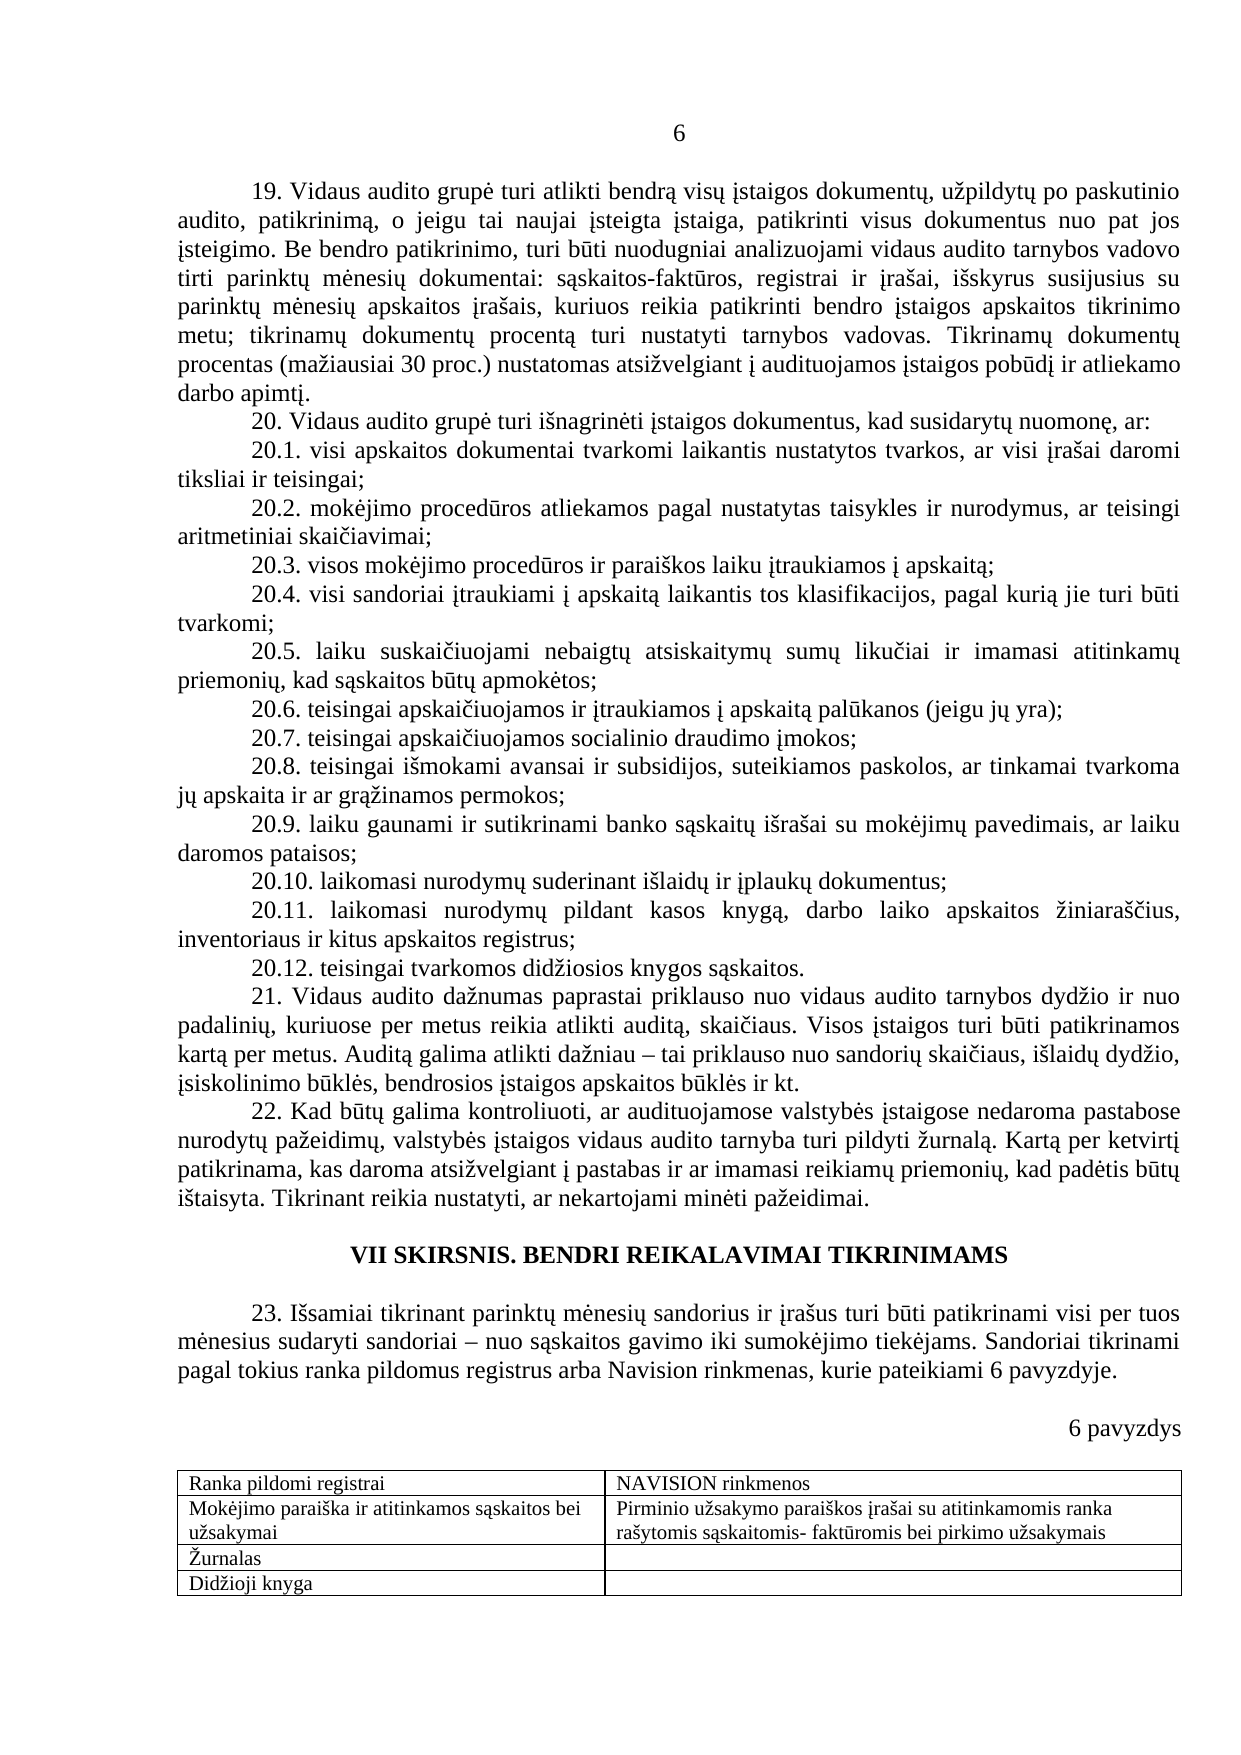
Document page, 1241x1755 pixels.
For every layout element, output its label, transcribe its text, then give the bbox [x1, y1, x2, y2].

text 20. Vidaus audito grupė turi išnagrinėti įstaigos dokumentus, kad susidarytų nuomonę, ar: [177, 406, 1181, 435]
text 21. Vidaus audito dažnumas paprastai priklauso nuo vidaus audito tarnybos dydžio ir nuo padalinių, kuriuose per metus reikia atlikti auditą, skaičiaus. Visos įstaigos turi būti patikrinamos kartą per metus. Auditą galima atlikti dažniau – tai priklauso nuo sandorių skaičiaus, išlaidų dydžio, įsiskolinimo būklės, bendrosios įstaigos apskaitos būklės ir kt. [177, 981, 1181, 1096]
text 20.4. visi sandoriai įtraukiami į apskaitą laikantis tos klasifikacijos, pagal kurią jie turi būti tvarkomi; [177, 579, 1181, 636]
table_cell Žurnalas [178, 1545, 604, 1569]
text VII SKIRSNIS. BENDRI REIKALAVIMAI TIKRINIMAMS [177, 1240, 1181, 1269]
text 20.3. visos mokėjimo procedūros ir paraiškos laiku įtraukiamos į apskaitą; [177, 550, 1181, 579]
text 19. Vidaus audito grupė turi atlikti bendrą visų įstaigos dokumentų, užpildytų po paskutinio audito, patikrinimą, o jeigu tai naujai įsteigta įstaiga, patikrinti visus dokumentus nuo pat jos įsteigimo. Be bendro patikrinimo, turi būti nuodugniai analizuojami vidaus audito tarnybos vadovo tirti parinktų mėnesių dokumentai: sąskaitos-faktūros, registrai ir įrašai, išskyrus susijusius su parinktų mėnesių apskaitos įrašais, kuriuos reikia patikrinti bendro įstaigos apskaitos tikrinimo metu; tikrinamų dokumentų procentą turi nustatyti tarnybos vadovas. Tikrinamų dokumentų procentas (mažiausiai 30 proc.) nustatomas atsižvelgiant į audituojamos įstaigos pobūdį ir atliekamo darbo apimtį. [177, 176, 1181, 406]
table_cell [606, 1571, 1181, 1594]
text 22. Kad būtų galima kontroliuoti, ar audituojamose valstybės įstaigose nedaroma pastabose nurodytų pažeidimų, valstybės įstaigos vidaus audito tarnyba turi pildyti žurnalą. Kartą per ketvirtį patikrinama, kas daroma atsižvelgiant į pastabas ir ar imamasi reikiamų priemonių, kad padėtis būtų ištaisyta. Tikrinant reikia nustatyti, ar nekartojami minėti pažeidimai. [177, 1096, 1181, 1211]
text 20.10. laikomasi nurodymų suderinant išlaidų ir įplaukų dokumentus; [177, 866, 1181, 895]
table_cell Mokėjimo paraiška ir atitinkamos sąskaitos bei užsakymai [178, 1496, 604, 1544]
text 20.5. laiku suskaičiuojami nebaigtų atsiskaitymų sumų likučiai ir imamasi atitinkamų priemonių, kad sąskaitos būtų apmokėtos; [177, 636, 1181, 694]
text 20.2. mokėjimo procedūros atliekamos pagal nustatytas taisykles ir nurodymus, ar teisingi aritmetiniai skaičiavimai; [177, 493, 1181, 550]
text 20.8. teisingai išmokami avansai ir subsidijos, suteikiamos paskolos, ar tinkamai tvarkoma jų apskaita ir ar grąžinamos permokos; [177, 751, 1181, 809]
table_cell Didžioji knyga [178, 1571, 604, 1594]
table_header NAVISION rinkmenos [606, 1471, 1181, 1495]
table_header Ranka pildomi registrai [178, 1471, 604, 1495]
text 20.6. teisingai apskaičiuojamos ir įtraukiamos į apskaitą palūkanos (jeigu jų yra); [177, 694, 1181, 723]
text 6 pavyzdys [177, 1413, 1181, 1441]
text 20.12. teisingai tvarkomos didžiosios knygos sąskaitos. [177, 953, 1181, 981]
table_cell Pirminio užsakymo paraiškos įrašai su atitinkamomis ranka rašytomis sąskaitomis- faktūromis bei pirkimo užsakymais [606, 1496, 1181, 1544]
text 23. Išsamiai tikrinant parinktų mėnesių sandorius ir įrašus turi būti patikrinami visi per tuos mėnesius sudaryti sandoriai – nuo sąskaitos gavimo iki sumokėjimo tiekėjams. Sandoriai tikrinami pagal tokius ranka pildomus registrus arba Navision rinkmenas, kurie pateikiami 6 pavyzdyje. [177, 1298, 1181, 1384]
text 20.11. laikomasi nurodymų pildant kasos knygą, darbo laiko apskaitos žiniaraščius, inventoriaus ir kitus apskaitos registrus; [177, 895, 1181, 953]
text 20.9. laiku gaunami ir sutikrinami banko sąskaitų išrašai su mokėjimų pavedimais, ar laiku daromos pataisos; [177, 809, 1181, 866]
text 20.7. teisingai apskaičiuojamos socialinio draudimo įmokos; [177, 723, 1181, 751]
table_cell [606, 1545, 1181, 1569]
text 20.1. visi apskaitos dokumentai tvarkomi laikantis nustatytos tvarkos, ar visi įrašai daromi tiksliai ir teisingai; [177, 435, 1181, 493]
